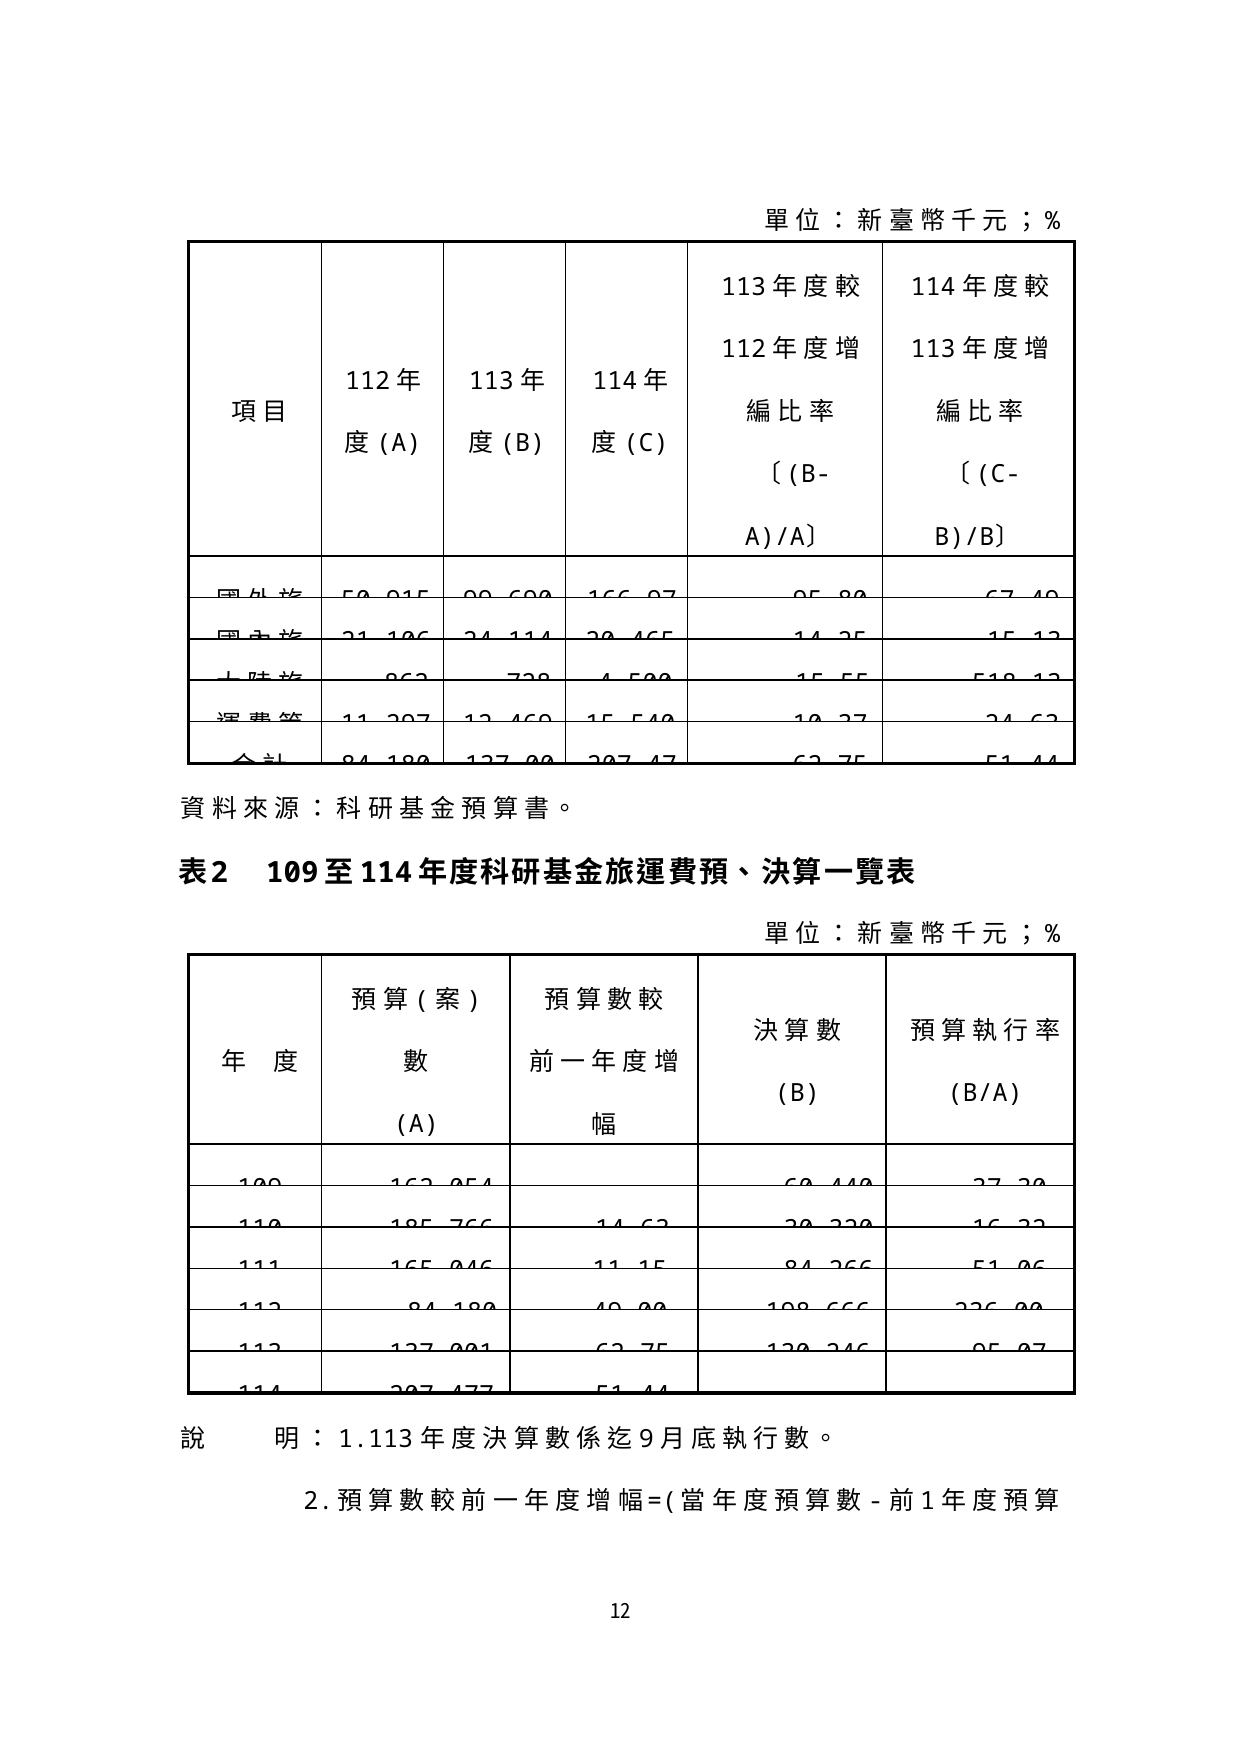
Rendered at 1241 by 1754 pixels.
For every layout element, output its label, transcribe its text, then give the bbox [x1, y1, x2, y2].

table_cell 111 [190, 1228, 321, 1267]
table_cell 國外旅費 [190, 557, 321, 597]
text 單位：新臺幣千元；% [236, 177, 1063, 240]
table_cell 236.00 [887, 1269, 1073, 1309]
text 2.預算數較前一年度增幅=(當年度預算數-前1年度預算 [301, 1457, 1063, 1519]
table_cell 198,666 [699, 1269, 885, 1309]
table_cell 21,106 [322, 598, 443, 638]
table_header 113年度較112年度增編比率〔(B-A)/A〕 [688, 243, 882, 555]
table_cell 16.32 [887, 1186, 1073, 1226]
table_header 114年度較113年度增編比率〔(C-B)/B〕 [883, 243, 1073, 555]
table_cell 162,054 [322, 1145, 509, 1185]
table_cell 37.30 [887, 1145, 1073, 1185]
table_cell 60,440 [699, 1145, 885, 1185]
table_cell 207,477 [566, 722, 687, 762]
table_cell 95.80 [688, 557, 882, 597]
table_cell 24.63 [883, 681, 1073, 721]
table_cell 51.06 [887, 1228, 1073, 1267]
table_cell 137,001 [444, 722, 565, 762]
table_cell 130,246 [699, 1310, 885, 1350]
table_cell 518.13 [883, 640, 1073, 679]
table_cell 4,500 [566, 640, 687, 679]
table_cell 67.49 [883, 557, 1073, 597]
table_cell 113 [190, 1310, 321, 1350]
table_header 預算(案)數 (A) [322, 956, 509, 1143]
table_header 決算數 (B) [699, 956, 885, 1143]
table_cell 24,114 [444, 598, 565, 638]
text 表2 109至114年度科研基金旅運費預、決算一覽表 [177, 828, 1063, 890]
table_cell 84,266 [699, 1228, 885, 1267]
table_cell 84,180 [322, 722, 443, 762]
table_cell [887, 1352, 1073, 1391]
table_cell -15.55 [688, 640, 882, 679]
table_cell 728 [444, 640, 565, 679]
table_header 預算數較 前一年度增幅 [511, 956, 697, 1143]
table_header 項目 [190, 243, 321, 555]
table_header 預算執行率(B/A) [887, 956, 1073, 1143]
table_cell 112 [190, 1269, 321, 1309]
table_cell 12,469 [444, 681, 565, 721]
table_cell 84,180 [322, 1269, 509, 1309]
table_cell 國內旅費 [190, 598, 321, 638]
table_cell 109 [190, 1145, 321, 1185]
table_cell 14.25 [688, 598, 882, 638]
table_cell -11.15 [511, 1228, 697, 1267]
table_cell 14.63 [511, 1186, 697, 1226]
table_cell 運費等 [190, 681, 321, 721]
table_cell -15.13 [883, 598, 1073, 638]
table_cell 165,046 [322, 1228, 509, 1267]
table_header 年 度 [190, 956, 321, 1143]
table_cell 862 [322, 640, 443, 679]
table_cell 51.44 [511, 1352, 697, 1391]
table_cell 51.44 [883, 722, 1073, 762]
table_header 114年度(C) [566, 243, 687, 555]
table_cell 99,690 [444, 557, 565, 597]
table_cell 合計 [190, 722, 321, 762]
table_cell 137,001 [322, 1310, 509, 1350]
table_cell -49.00 [511, 1269, 697, 1309]
text 資料來源：科研基金預算書。 [177, 765, 1063, 828]
table_cell 30,320 [699, 1186, 885, 1226]
table_cell - [511, 1145, 697, 1185]
table_cell 114 [190, 1352, 321, 1391]
table_cell 207,477 [322, 1352, 509, 1391]
table_header 112年度(A) [322, 243, 443, 555]
table_cell 10.37 [688, 681, 882, 721]
text 說 明：1.113年度決算數係迄9月底執行數。 [177, 1394, 1063, 1457]
table_cell 11,297 [322, 681, 443, 721]
table_header 113年度(B) [444, 243, 565, 555]
table_cell 95.07 [887, 1310, 1073, 1350]
table_cell 大陸旅費 [190, 640, 321, 679]
table_cell 15,540 [566, 681, 687, 721]
table_cell 合計 [239, 756, 249, 761]
table_cell 20,465 [566, 598, 687, 638]
table_cell 62.75 [511, 1310, 697, 1350]
table_cell 110 [190, 1186, 321, 1226]
table_cell 50,915 [322, 557, 443, 597]
table_cell 62.75 [688, 722, 882, 762]
table_cell [699, 1352, 885, 1391]
table_cell 185,766 [322, 1186, 509, 1226]
text 單位：新臺幣千元；% [236, 890, 1063, 953]
table_cell 166,972 [566, 557, 687, 597]
